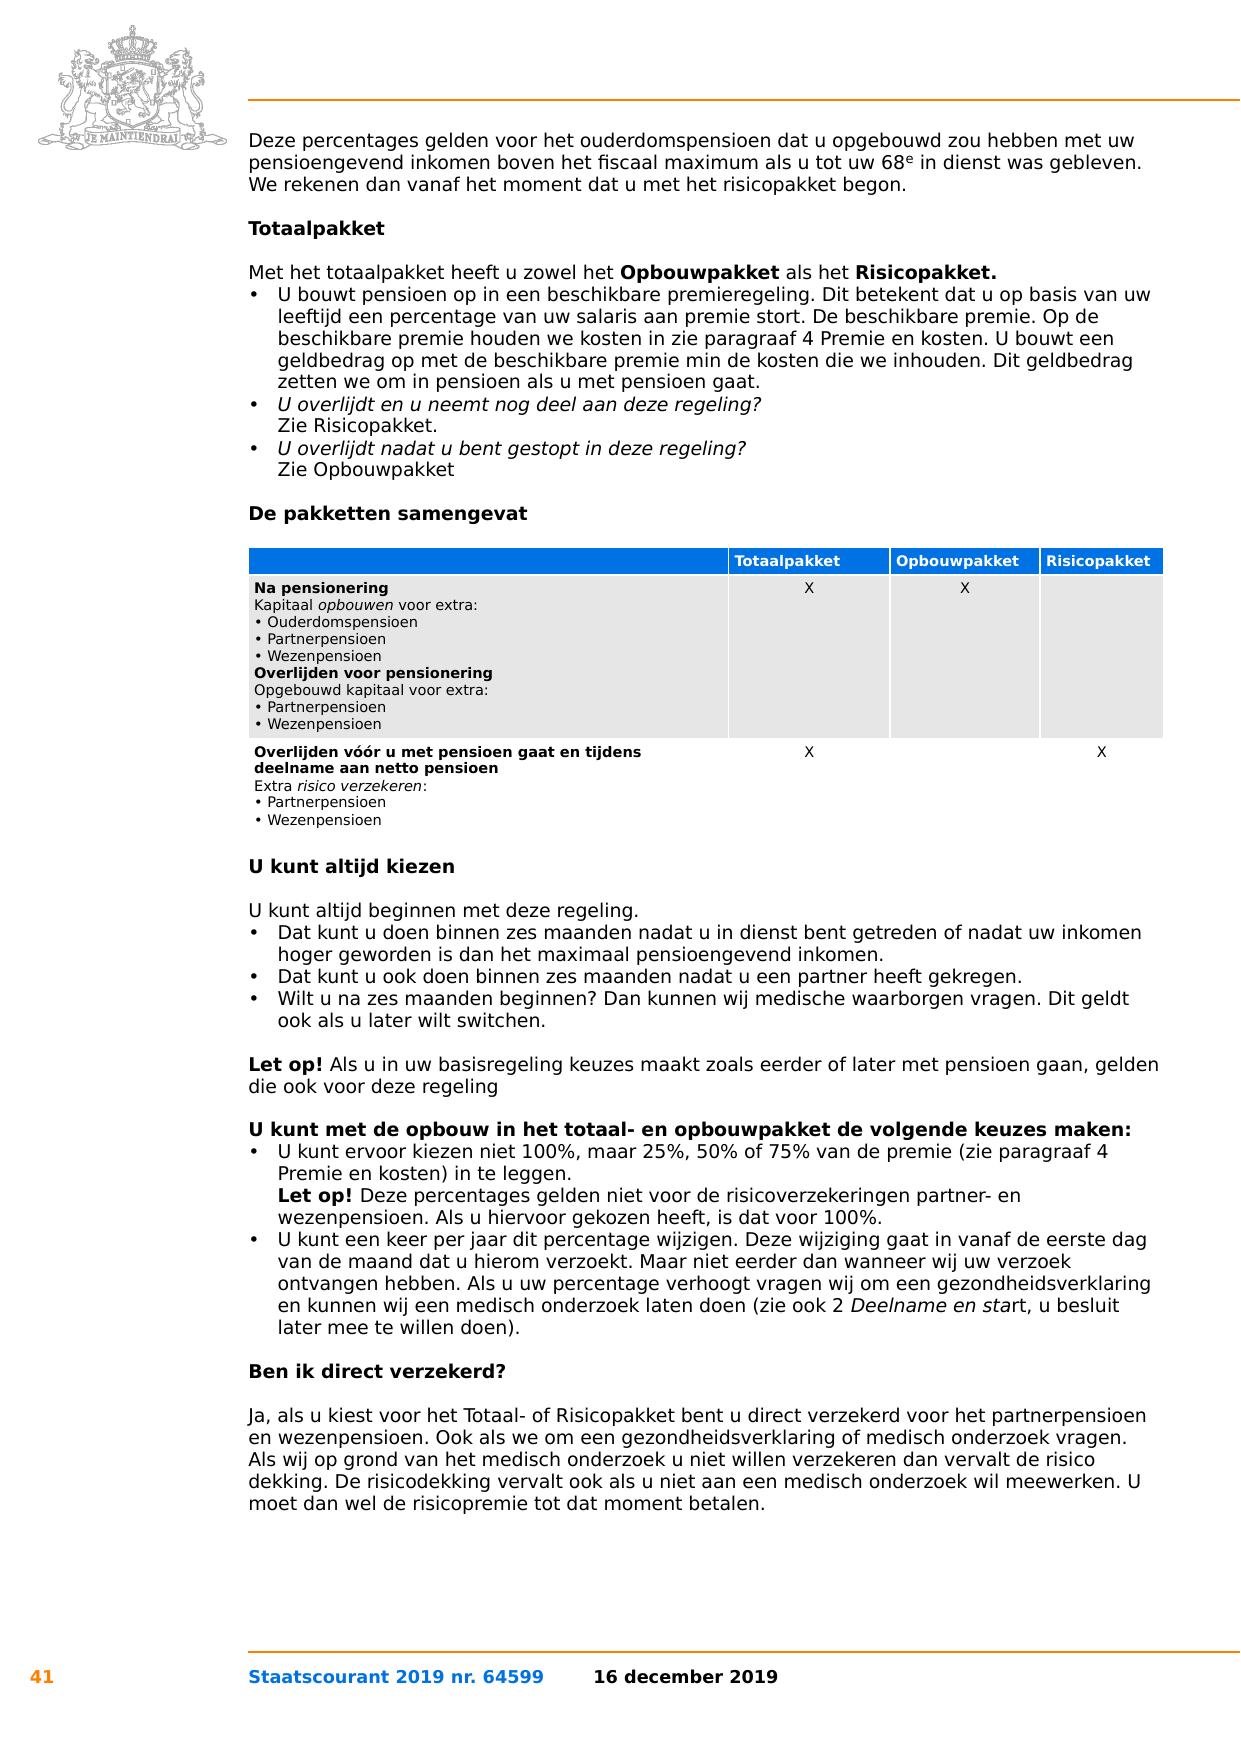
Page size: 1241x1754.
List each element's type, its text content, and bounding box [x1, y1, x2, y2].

text • U kunt ervoor kiezen niet 100%, maar 25%, 50% of 75% van de premie (zie paragraaf 4 Premie en kosten) in te leggen. [248, 1141, 1163, 1185]
table_cell Overlijden vóór u met pensioen gaat en tijdens deelname aan netto pensioen Extra risico verzekeren: • Partnerpensioen • Wezenpensioen [249, 739, 728, 833]
table_cell X [891, 576, 1039, 738]
text • U overlijdt en u neemt nog deel aan deze regeling? [248, 393, 1163, 415]
text Let op! Als u in uw basisregeling keuzes maakt zoals eerder of later met pensioen gaan, gelden die ook voor deze regeling [248, 1053, 1163, 1097]
text • U overlijdt nadat u bent gestopt in deze regeling? [248, 437, 1163, 459]
text • Dat kunt u ook doen binnen zes maanden nadat u een partner heeft gekregen. [248, 966, 1163, 988]
text Let op! Deze percentages gelden niet voor de risicoverzekeringen partner- en wezenpensioen. Als u hiervoor gekozen heeft, is dat voor 100%. [277, 1185, 1163, 1229]
table_header [249, 548, 728, 574]
subtitle Totaalpakket [248, 218, 1163, 240]
table_cell [891, 739, 1039, 833]
subtitle Ben ik direct verzekerd? [248, 1361, 1163, 1383]
table_cell Na pensionering Kapitaal opbouwen voor extra: • Ouderdomspensioen • Partnerpensioen • Wezenpensioen Overlijden voor pensionering Opgebouwd kapitaal voor extra: • Partnerpensioen • Wezenpensioen [249, 576, 728, 738]
text Als wij op grond van het medisch onderzoek u niet willen verzekeren dan vervalt de risico dekking. De risicodekking vervalt ook als u niet aan een medisch onderzoek wil meewerken. U moet dan wel de risicopremie tot dat moment betalen. [248, 1449, 1163, 1515]
text Deze percentages gelden voor het ouderdomspensioen dat u opgebouwd zou hebben met uw pensioengevend inkomen boven het fiscaal maximum als u tot uw 68e in dienst was gebleven. We rekenen dan vanaf het moment dat u met het risicopakket begon. [248, 130, 1163, 196]
subtitle De pakketten samengevat [248, 503, 1163, 525]
text • U kunt een keer per jaar dit percentage wijzigen. Deze wijziging gaat in vanaf de eerste dag van de maand dat u hierom verzoekt. Maar niet eerder dan wanneer wij uw verzoek ontvangen hebben. Als u uw percentage verhoogt vragen wij om een gezondheidsverklaring en kunnen wij een medisch onderzoek laten doen (zie ook 2 Deelname en start, u besluit later mee te willen doen). [248, 1229, 1163, 1339]
picture [38, 25, 227, 150]
text U kunt met de opbouw in het totaal- en opbouwpakket de volgende keuzes maken: [248, 1119, 1163, 1141]
text • Wilt u na zes maanden beginnen? Dan kunnen wij medische waarborgen vragen. Dit geldt ook als u later wilt switchen. [248, 988, 1163, 1032]
table_cell X [1041, 739, 1163, 833]
subtitle U kunt altijd kiezen [248, 856, 1163, 878]
text Ja, als u kiest voor het Totaal- of Risicopakket bent u direct verzekerd voor het partnerpensioen en wezenpensioen. Ook als we om een gezondheidsverklaring of medisch onderzoek vragen. [248, 1405, 1163, 1449]
text Met het totaalpakket heeft u zowel het Opbouwpakket als het Risicopakket. [248, 262, 1163, 283]
table_header Opbouwpakket [891, 548, 1039, 574]
text U kunt altijd beginnen met deze regeling. [248, 900, 1163, 922]
text Zie Risicopakket. [277, 415, 1163, 437]
table_header Totaalpakket [729, 548, 889, 574]
table_cell X [729, 739, 889, 833]
text • Dat kunt u doen binnen zes maanden nadat u in dienst bent getreden of nadat uw inkomen hoger geworden is dan het maximaal pensioengevend inkomen. [248, 922, 1163, 966]
text Zie Opbouwpakket [277, 459, 1163, 481]
table_header Risicopakket [1041, 548, 1163, 574]
table_cell X [729, 576, 889, 738]
table_cell [1041, 576, 1163, 738]
text • U bouwt pensioen op in een beschikbare premieregeling. Dit betekent dat u op basis van uw leeftijd een percentage van uw salaris aan premie stort. De beschikbare premie. Op de beschikbare premie houden we kosten in zie paragraaf 4 Premie en kosten. U bouwt een geldbedrag op met de beschikbare premie min de kosten die we inhouden. Dit geldbedrag zetten we om in pensioen als u met pensioen gaat. [248, 283, 1163, 393]
